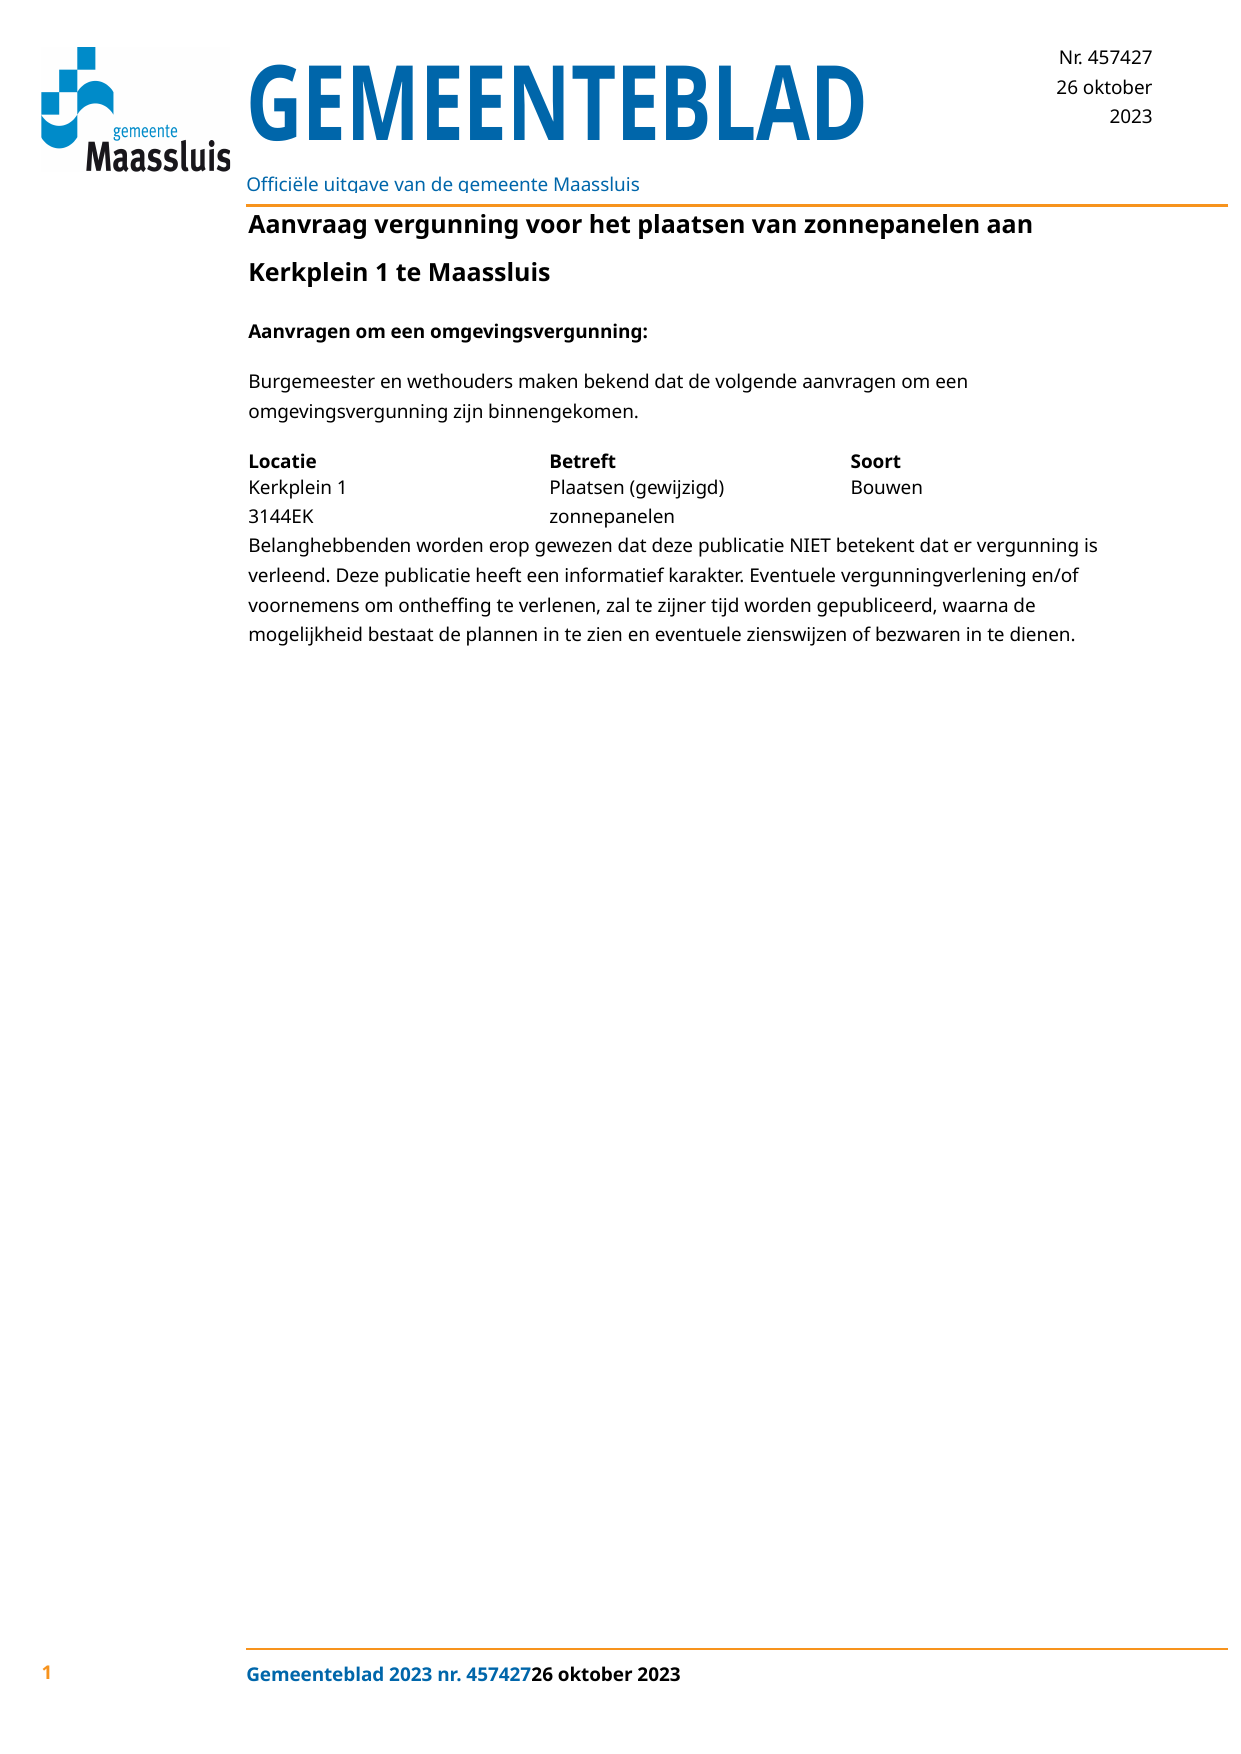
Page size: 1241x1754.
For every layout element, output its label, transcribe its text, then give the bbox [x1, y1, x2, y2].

picture [41, 47, 231, 172]
table_cell Plaatsen (gewijzigd) zonnepanelen [549, 474, 850, 529]
text Aanvraag vergunning voor het plaatsen van zonnepanelen aan Kerkplein 1 te Maassluis [248, 207, 1152, 288]
text Aanvragen om een omgevingsvergunning: [248, 318, 1152, 344]
table_header Soort [850, 449, 1152, 474]
table_header Betreft [549, 449, 850, 474]
picture [41, 47, 77, 92]
text Burgemeester en wethouders maken bekend dat de volgende aanvragen om een omgevingsvergunning zijn binnengekomen. [248, 368, 1152, 424]
table_cell Bouwen [850, 474, 1152, 529]
table_cell Kerkplein 1 3144EK [248, 474, 549, 529]
text Belanghebbenden worden erop gewezen dat deze publicatie NIET betekent dat er vergunning is verleend. Deze publicatie heeft een informatief karakter. Eventuele vergunningverlening en/of voornemens om ontheffing te verlenen, zal te zijner tijd worden gepubliceerd, waarna de mogelijkheid bestaat de plannen in te zien en eventuele zienswijzen of bezwaren in te dienen. [248, 533, 1152, 647]
table_header Locatie [248, 449, 549, 474]
